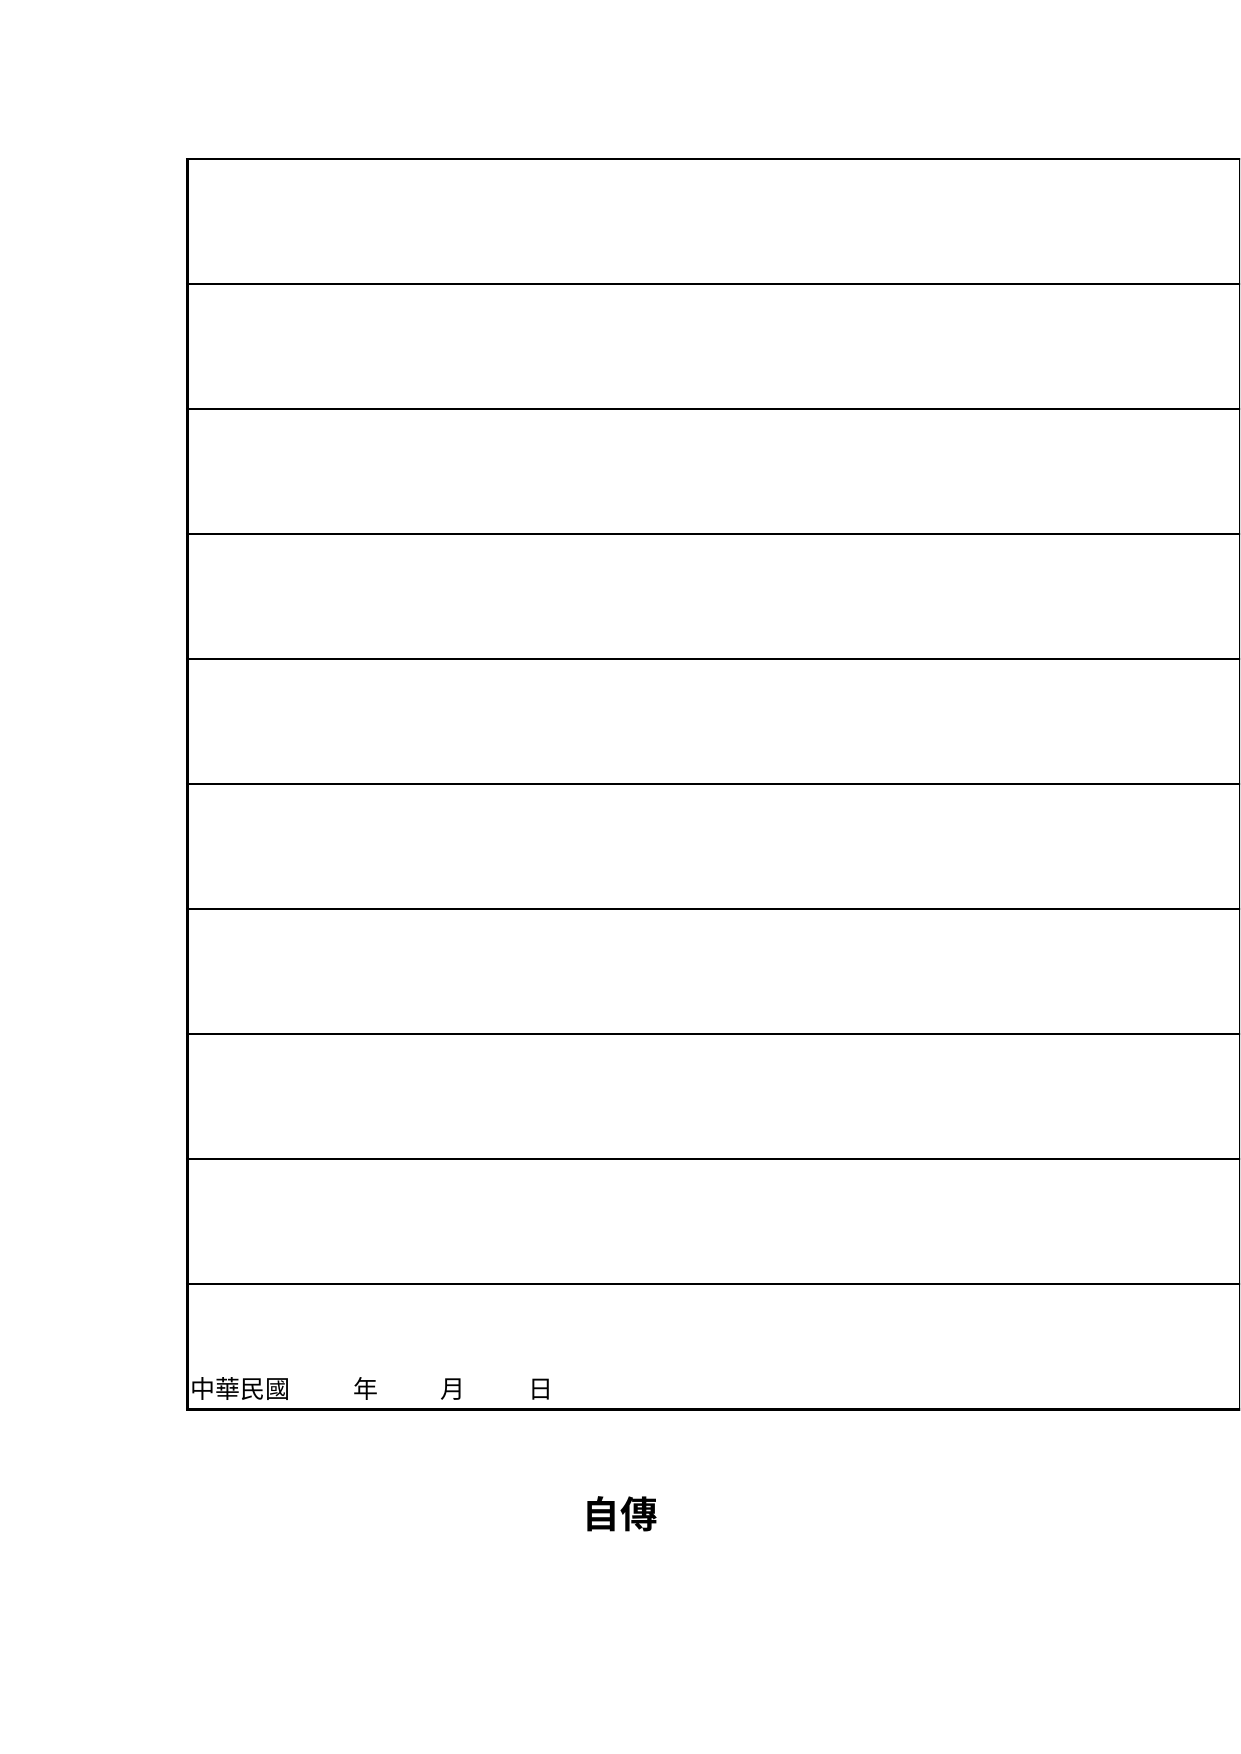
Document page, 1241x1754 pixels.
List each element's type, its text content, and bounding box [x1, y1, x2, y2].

table_cell [189, 285, 1239, 408]
table_cell [189, 910, 1239, 1033]
table_cell [189, 410, 1239, 533]
table_cell 中華民國 年 月 日 [189, 1285, 1239, 1408]
table_cell [189, 785, 1239, 908]
text 自傳 [187, 1471, 1053, 1533]
table_cell [189, 160, 1239, 283]
table_cell [189, 1160, 1239, 1283]
table_cell [189, 660, 1239, 783]
table_cell [189, 1035, 1239, 1158]
table_cell [189, 535, 1239, 658]
